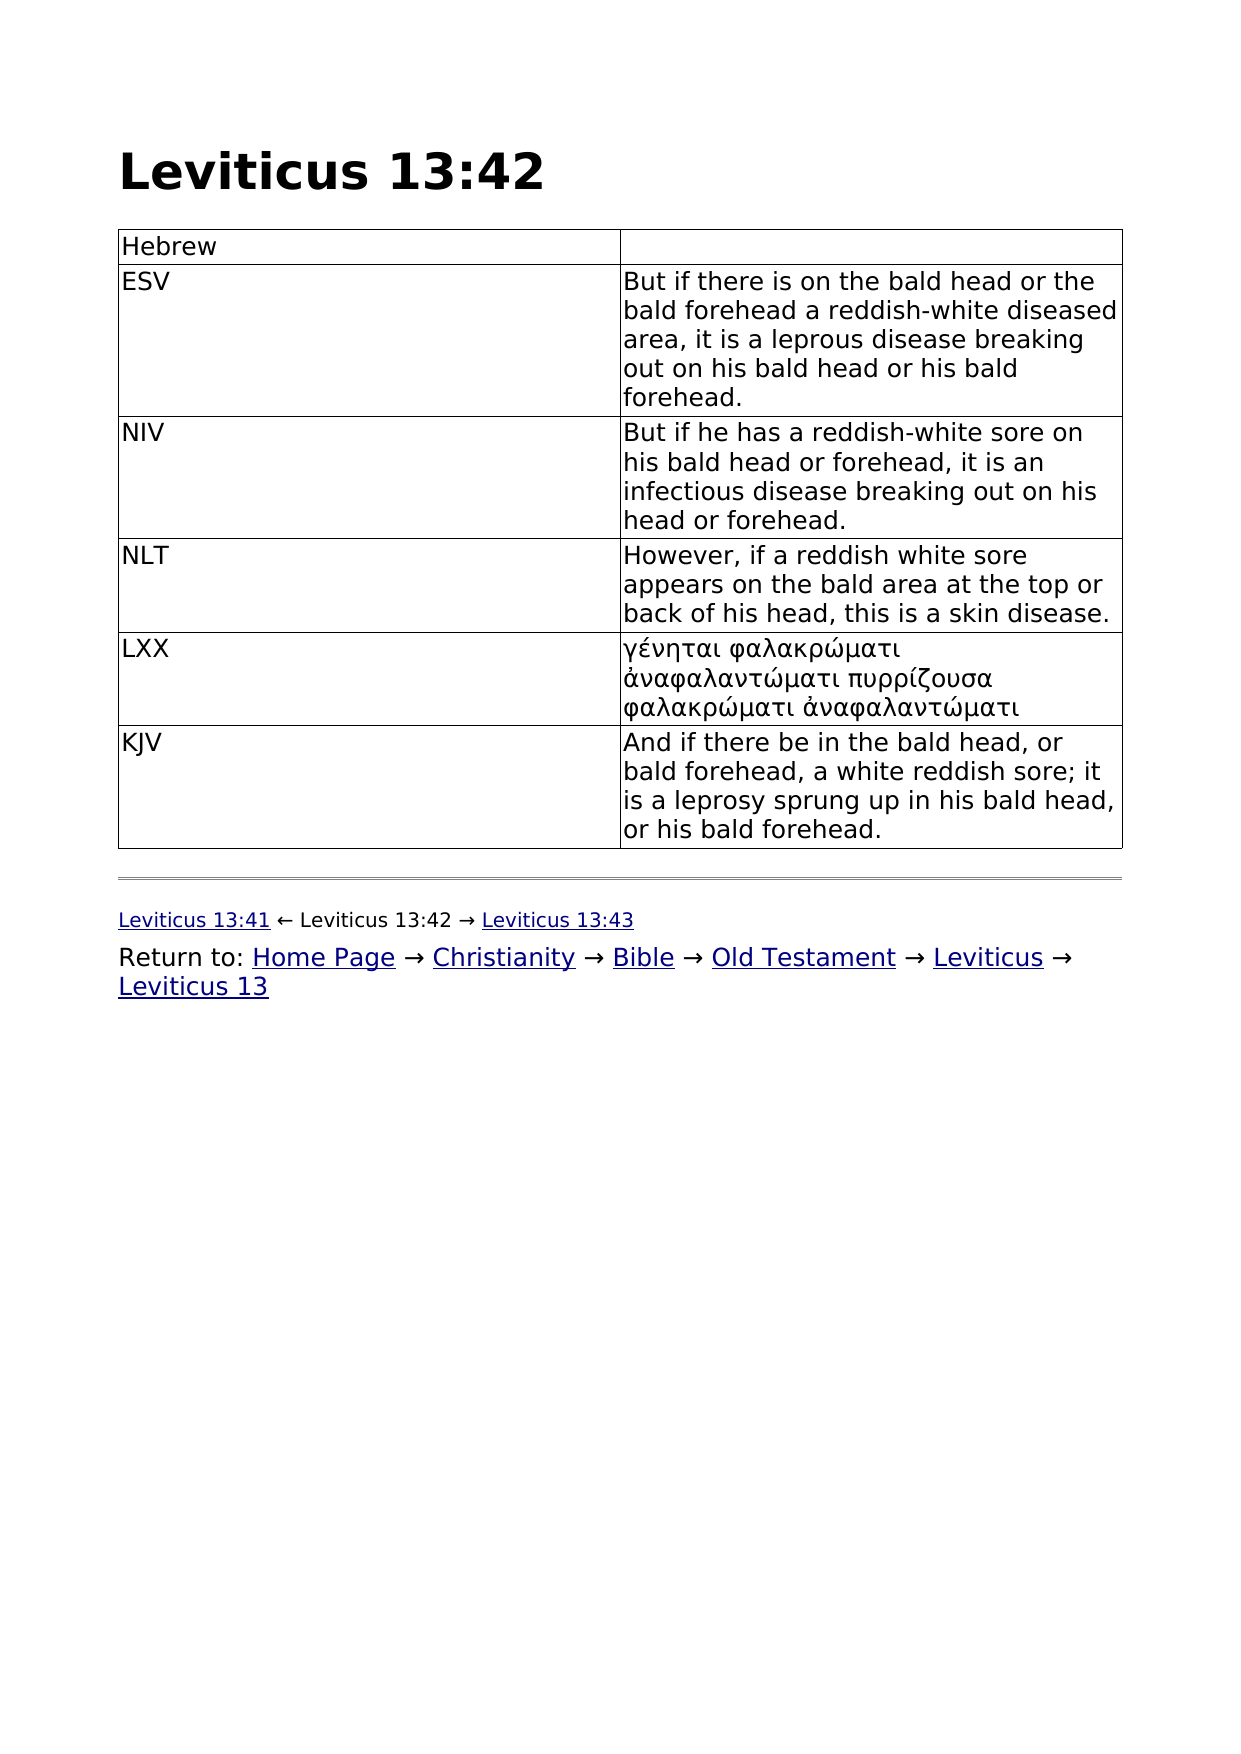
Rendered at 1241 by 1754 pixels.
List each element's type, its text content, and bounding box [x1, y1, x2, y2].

subtitle Leviticus 13:42 [118, 143, 1122, 201]
table_header Hebrew [119, 230, 620, 264]
table_cell ESV [119, 265, 620, 416]
table_cell LXX [119, 633, 620, 725]
table_cell KJV [119, 726, 620, 848]
table_cell And if there be in the bald head, or bald forehead, a white reddish sore; it is a leprosy sprung up in his bald head, or his bald forehead. [621, 726, 1122, 848]
text Leviticus 13:41 ← Leviticus 13:42 → Leviticus 13:43 [118, 909, 1122, 943]
table_cell However, if a reddish white sore appears on the bald area at the top or back of his head, this is a skin disease. [621, 539, 1122, 632]
table_cell But if there is on the bald head or the bald forehead a reddish-white diseased area, it is a leprous disease breaking out on his bald head or his bald forehead. [621, 265, 1122, 416]
table_cell NIV [119, 417, 620, 538]
table_cell γένηται φαλακρώματι ἀναφαλαντώματι πυρρίζουσα φαλακρώματι ἀναφαλαντώματι [621, 633, 1122, 725]
table_cell NLT [119, 539, 620, 632]
table_cell But if he has a reddish-white sore on his bald head or forehead, it is an infectious disease breaking out on his head or forehead. [621, 417, 1122, 538]
table_header [621, 230, 1122, 264]
text Return to: Home Page → Christianity → Bible → Old Testament → Leviticus → Leviticus 13 [118, 943, 1122, 1001]
